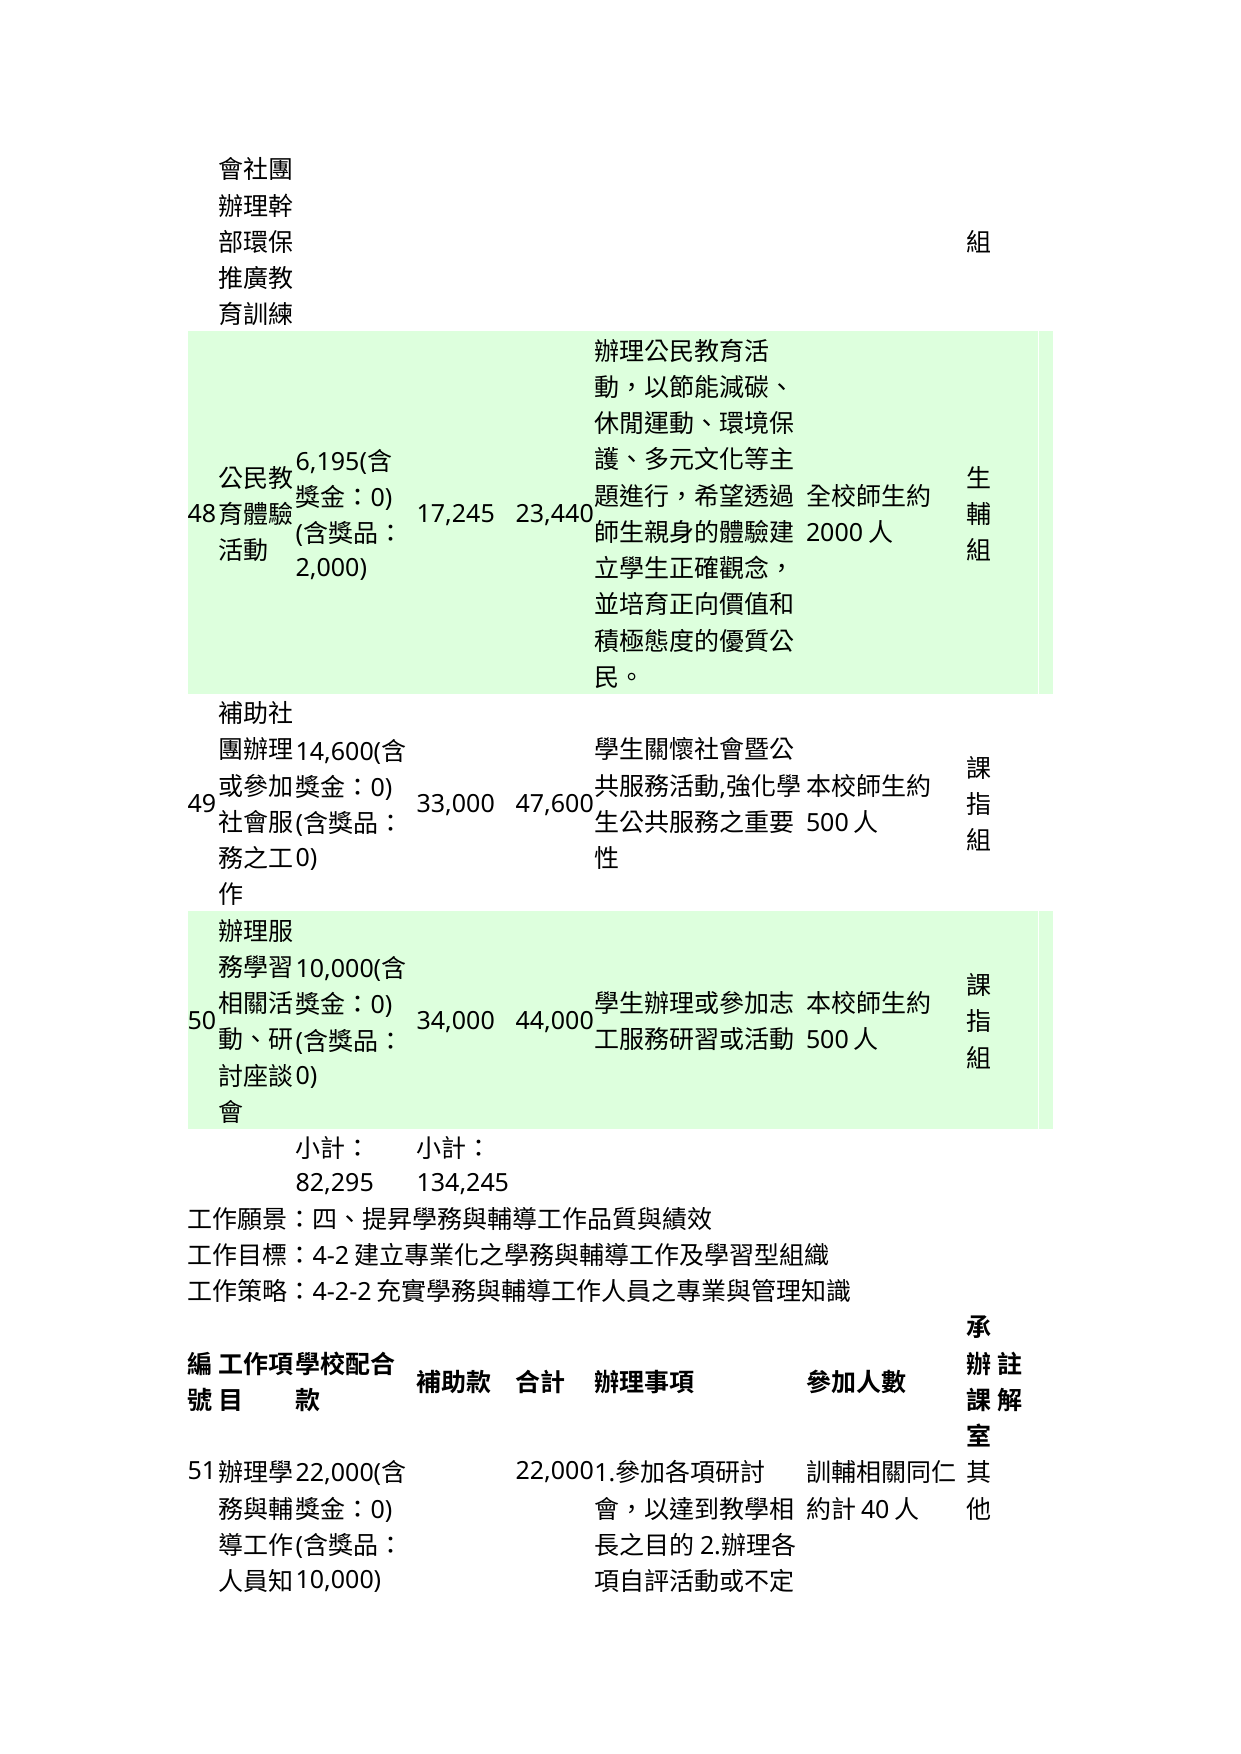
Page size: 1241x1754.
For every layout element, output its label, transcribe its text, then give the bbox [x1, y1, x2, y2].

table_cell [1026, 1453, 1032, 1598]
table_cell 33,000 [416, 694, 515, 911]
table_cell [997, 331, 1026, 694]
table_cell 補助社團辦理或參加社會服務之工作 [218, 694, 295, 911]
table_cell 訓輔相關同仁約計40人 [806, 1453, 966, 1598]
table_cell 生輔組 [966, 331, 997, 694]
table_cell [1026, 331, 1032, 694]
table_cell [997, 694, 1026, 911]
table_cell 其他 [966, 1453, 997, 1598]
table_cell [1039, 1129, 1045, 1199]
table_cell [295, 150, 416, 331]
table_cell 23,440 [515, 331, 594, 694]
table_cell [997, 1453, 1026, 1598]
table_cell [1032, 1453, 1038, 1598]
table_cell 補助款 [416, 1308, 515, 1453]
table_cell [806, 150, 966, 331]
table_cell 小計：134,245 [416, 1129, 515, 1199]
table_cell 會社團辦理幹部環保推廣教育訓練 [218, 150, 295, 331]
table_cell [188, 150, 218, 331]
table_cell [1026, 1199, 1032, 1235]
table_cell 課指組 [966, 694, 997, 911]
table_cell 10,000(含獎金：0)(含獎品：0) [295, 911, 416, 1129]
table_cell 工作願景：四、提昇學務與輔導工作品質與績效 [188, 1199, 997, 1235]
table_cell [1032, 1308, 1038, 1453]
table_cell [1039, 911, 1045, 1129]
table_cell 辦理公民教育活動，以節能減碳、休閒運動、環境保護、多元文化等主題進行，希望透過師生親身的體驗建立學生正確觀念，並培育正向價值和積極態度的優質公民。 [594, 331, 806, 694]
table_cell 22,000(含獎金：0)(含獎品：10,000) [295, 1453, 416, 1598]
table_cell [1032, 694, 1038, 911]
table_cell [188, 1129, 295, 1199]
table_cell 6,195(含獎金：0)(含獎品：2,000) [295, 331, 416, 694]
table_cell 學生辦理或參加志工服務研習或活動 [594, 911, 806, 1129]
table_cell 承辦課室 [966, 1308, 997, 1453]
table_cell 辦理服務學習相關活動、研討座談會 [218, 911, 295, 1129]
table_cell [594, 150, 806, 331]
table_cell 50 [188, 911, 218, 1129]
table_cell 學校配合款 [295, 1308, 416, 1453]
table_cell [1026, 1129, 1032, 1199]
table_cell [1026, 1308, 1032, 1453]
table_cell 22,000 [515, 1453, 594, 1598]
table_cell 全校師生約2000人 [806, 331, 966, 694]
table_cell [1045, 1199, 1053, 1235]
table_cell [515, 150, 594, 331]
table_cell 本校師生約500人 [806, 694, 966, 911]
table_cell 辦理事項 [594, 1308, 806, 1453]
table_cell [1039, 694, 1045, 911]
table_cell 編號 [188, 1308, 218, 1453]
table_cell 學生關懷社會暨公共服務活動,強化學生公共服務之重要性 [594, 694, 806, 911]
table_cell 組 [966, 150, 997, 331]
table_cell [1039, 331, 1045, 694]
table_cell 14,600(含獎金：0)(含獎品：0) [295, 694, 416, 911]
table_cell [1039, 1308, 1045, 1453]
table_cell [1045, 694, 1053, 911]
table_cell 51 [188, 1453, 218, 1598]
table_cell 48 [188, 331, 218, 694]
table_cell [997, 150, 1026, 331]
table_cell [1026, 150, 1032, 331]
table_cell [1045, 1308, 1053, 1453]
table_cell 註解 [997, 1308, 1026, 1453]
table_cell 課指組 [966, 911, 997, 1129]
table_cell 1.參加各項研討會，以達到教學相長之目的 2.辦理各項自評活動或不定時至他校參訪觀摩 [594, 1453, 806, 1598]
table_cell [1032, 331, 1038, 694]
table_cell [997, 1129, 1026, 1199]
table_cell 辦理學務與輔導工作人員知 [218, 1453, 295, 1598]
table_cell [515, 1129, 997, 1199]
table_cell 17,245 [416, 331, 515, 694]
table_cell 小計：82,295 [295, 1129, 416, 1199]
table_cell [1039, 1453, 1045, 1598]
table_cell [1032, 911, 1038, 1129]
table_cell [1032, 1199, 1038, 1235]
table_cell [966, 1235, 997, 1272]
table_cell [1039, 150, 1045, 331]
table_cell [1032, 150, 1038, 331]
table_cell 34,000 [416, 911, 515, 1129]
table_cell [1045, 1272, 1053, 1308]
table_cell 工作目標：4-2建立專業化之學務與輔導工作及學習型組織 [188, 1235, 966, 1272]
table_cell 44,000 [515, 911, 594, 1129]
table_cell 合計 [515, 1308, 594, 1453]
table_cell [1045, 150, 1053, 331]
table_cell [416, 150, 515, 331]
table_cell [1045, 911, 1053, 1129]
table_cell [997, 1235, 1026, 1272]
table_cell [997, 1272, 1026, 1308]
table_cell [1032, 1272, 1038, 1308]
table_cell [1045, 1129, 1053, 1199]
table_cell [1045, 331, 1053, 694]
table_cell [416, 1453, 515, 1598]
table_cell [997, 911, 1026, 1129]
table_cell 47,600 [515, 694, 594, 911]
table_cell 49 [188, 694, 218, 911]
table_cell [1032, 1129, 1038, 1199]
table_cell 參加人數 [806, 1308, 966, 1453]
table_cell [1026, 1272, 1032, 1308]
table_cell 工作項目 [218, 1308, 295, 1453]
table_cell [1026, 694, 1032, 911]
table_cell [1026, 1235, 1053, 1272]
table_cell [1026, 911, 1032, 1129]
table_cell [1039, 1199, 1045, 1235]
table_cell 公民教育體驗活動 [218, 331, 295, 694]
table_cell [997, 1199, 1026, 1235]
table_cell [1039, 1272, 1045, 1308]
table_cell 工作策略：4-2-2充實學務與輔導工作人員之專業與管理知識 [188, 1272, 997, 1308]
table_cell [1045, 1453, 1053, 1598]
table_cell 本校師生約500人 [806, 911, 966, 1129]
